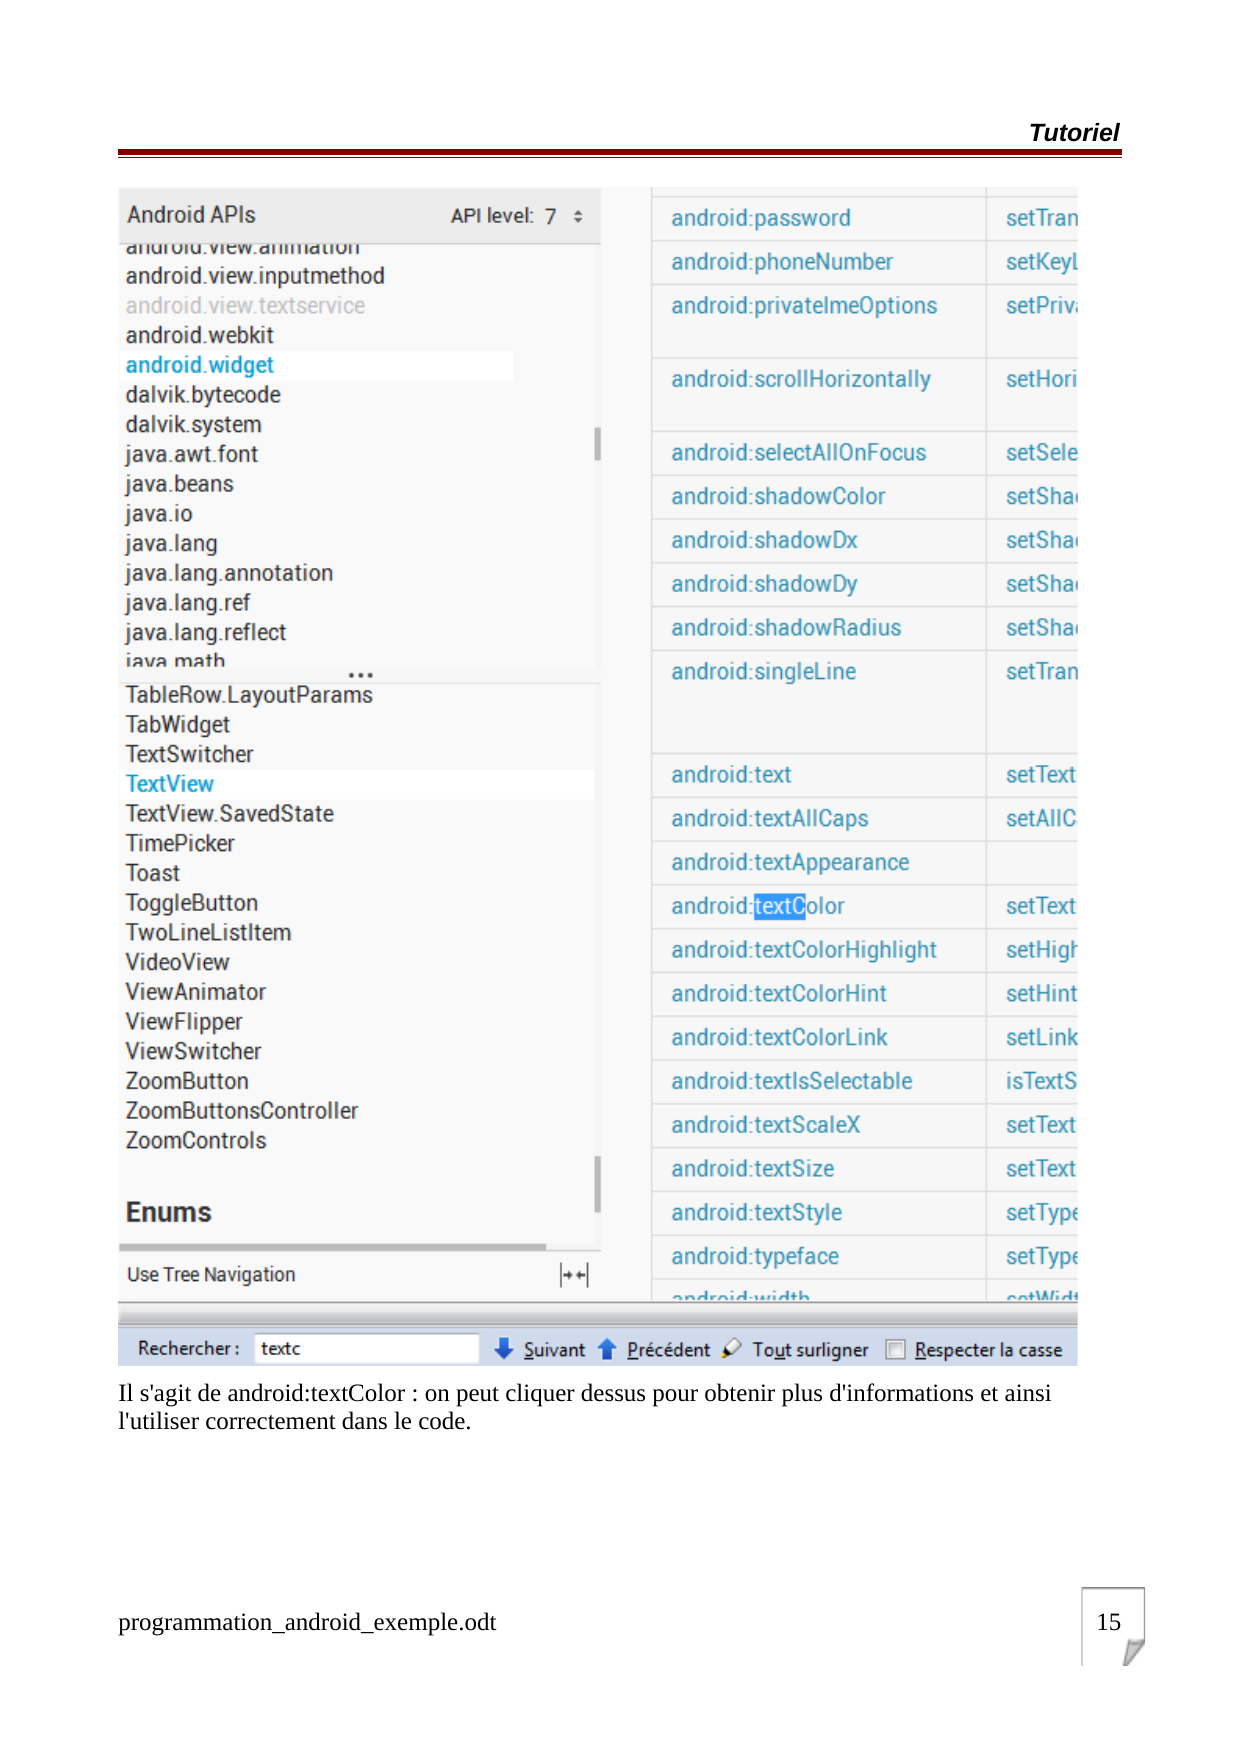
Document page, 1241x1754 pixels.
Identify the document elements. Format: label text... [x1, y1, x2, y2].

picture [118, 187, 1078, 1366]
text Il s'agit de android:textColor : on peut cliquer dessus pour obtenir plus d'informations et ainsi l'utiliser correctement dans le code. [118, 1378, 1122, 1435]
